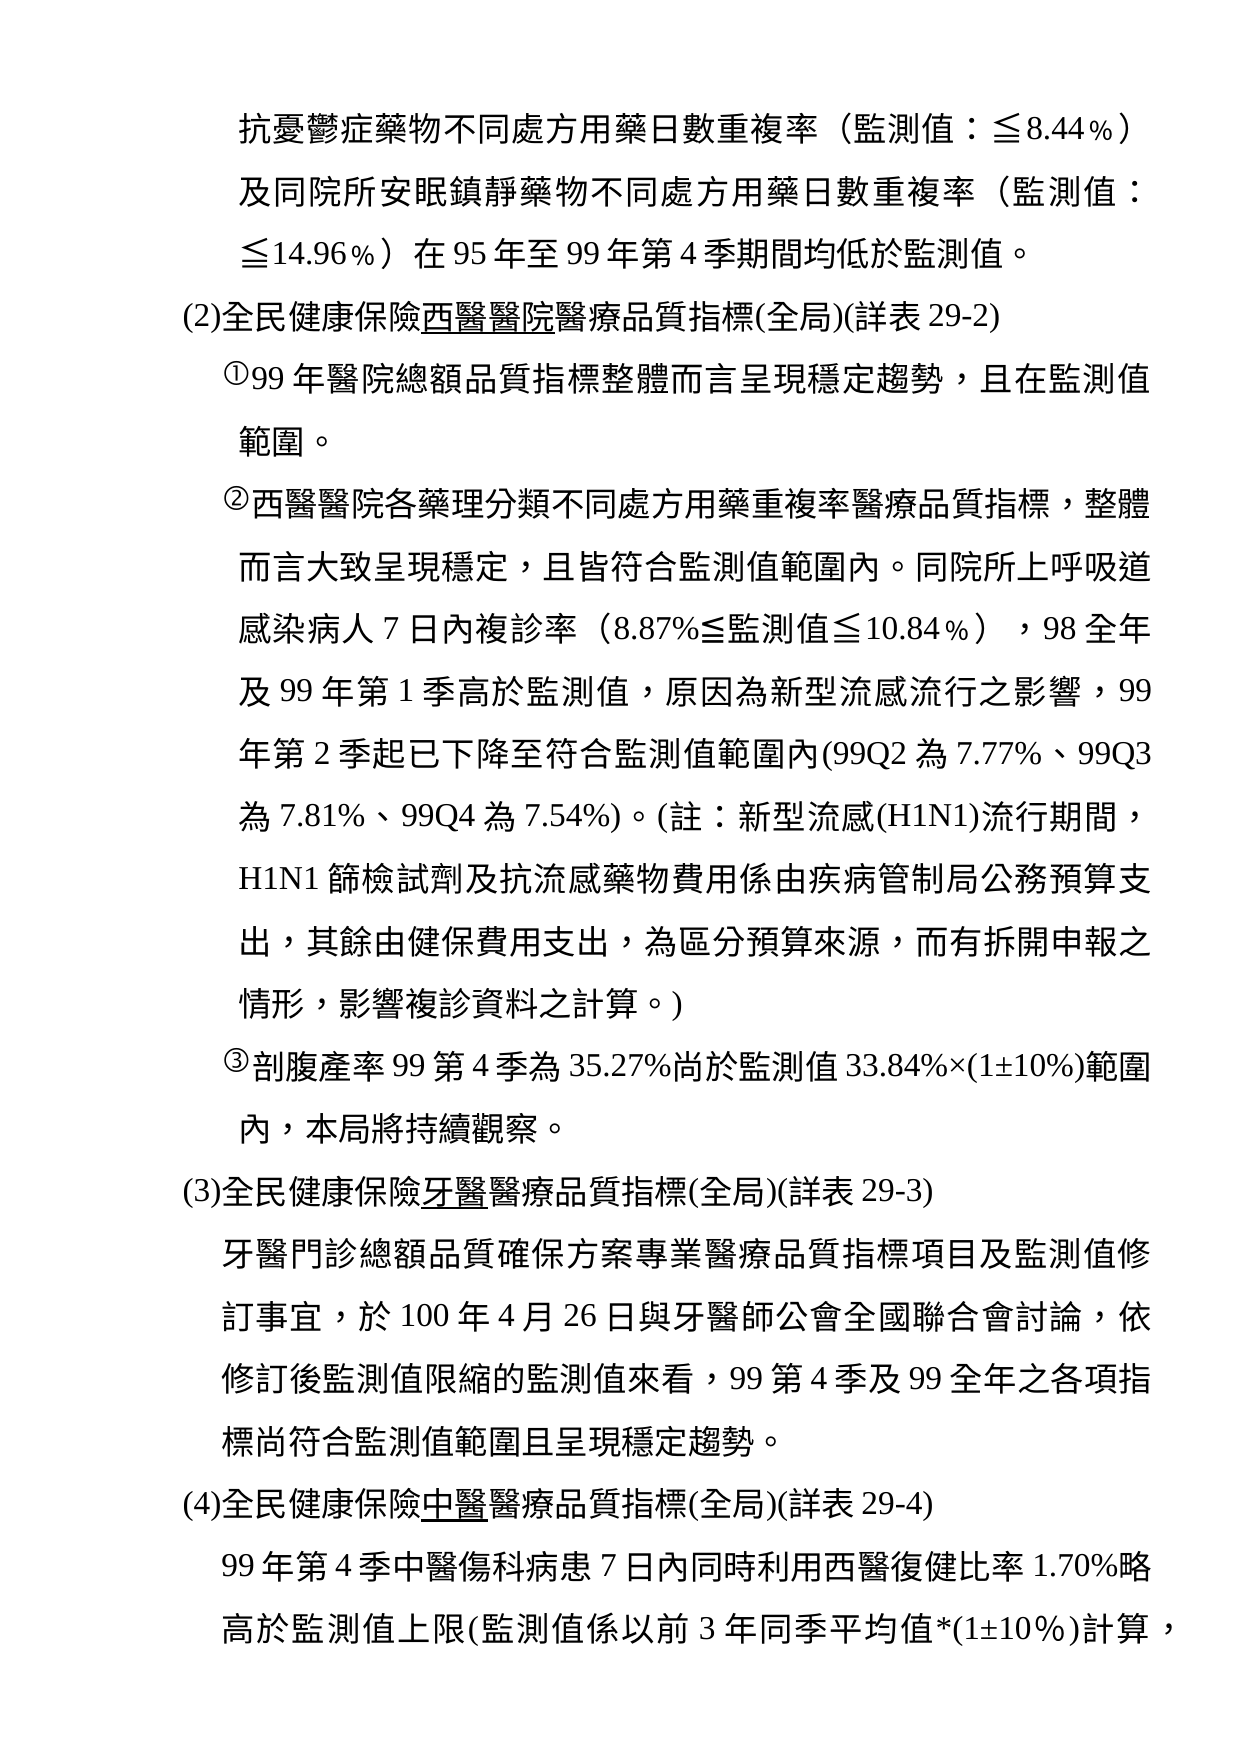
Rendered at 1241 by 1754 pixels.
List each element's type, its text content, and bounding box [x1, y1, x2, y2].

text (2)全民健康保險西醫醫院醫療品質指標(全局)(詳表29-2) [182, 273, 1152, 335]
text 牙醫門診總額品質確保方案專業醫療品質指標項目及監測值修訂事宜，於100年4月26日與牙醫師公會全國聯合會討論，依修訂後監測值限縮的監測值來看，99第4季及99全年之各項指標尚符合監測值範圍且呈現穩定趨勢。 [221, 1210, 1152, 1460]
text 抗憂鬱症藥物不同處方用藥日數重複率（監測值：≦8.44﹪）及同院所安眠鎮靜藥物不同處方用藥日數重複率（監測值：≦14.96﹪）在95年至99年第4季期間均低於監測值。 [221, 85, 1152, 273]
text (3)全民健康保險牙醫醫療品質指標(全局)(詳表29-3) [182, 1148, 1152, 1210]
text 99年第4季中醫傷科病患7日內同時利用西醫復健比率1.70%略高於監測值上限(監測值係以前3年同季平均值*(1±10％)計算，99年第4季為1.32%≦監測值≦1.61%)，略高於監測值上限之原因與「中醫總額支付委員會」99年第2次委員會議決議，針對傷科療程中若非中醫師親自推拿，健保將不給付，並加強申報稽查，故使傷科申報案件大幅下降有關，本局將持續監測；其餘各項指標皆符合監測值範圍。 [221, 1523, 1152, 1648]
text 剖腹產率99第4季為35.27%尚於監測值33.84%×(1±10%)範圍內，本局將持續觀察。 [221, 1023, 1152, 1148]
text 西醫醫院各藥理分類不同處方用藥重複率醫療品質指標，整體而言大致呈現穩定，且皆符合監測值範圍內。同院所上呼吸道感染病人7日內複診率（8.87%≦監測值≦10.84﹪），98全年及99年第1季高於監測值，原因為新型流感流行之影響，99年第2季起已下降至符合監測值範圍內(99Q2為7.77%、99Q3為7.81%、99Q4為7.54%)。(註：新型流感(H1N1)流行期間， H1N1篩檢試劑及抗流感藥物費用係由疾病管制局公務預算支出，其餘由健保費用支出，為區分預算來源，而有拆開申報之情形，影響複診資料之計算。) [221, 460, 1152, 1023]
text 99年醫院總額品質指標整體而言呈現穩定趨勢，且在監測值範圍。 [221, 335, 1152, 460]
text (4)全民健康保險中醫醫療品質指標(全局)(詳表29-4) [182, 1460, 1152, 1523]
